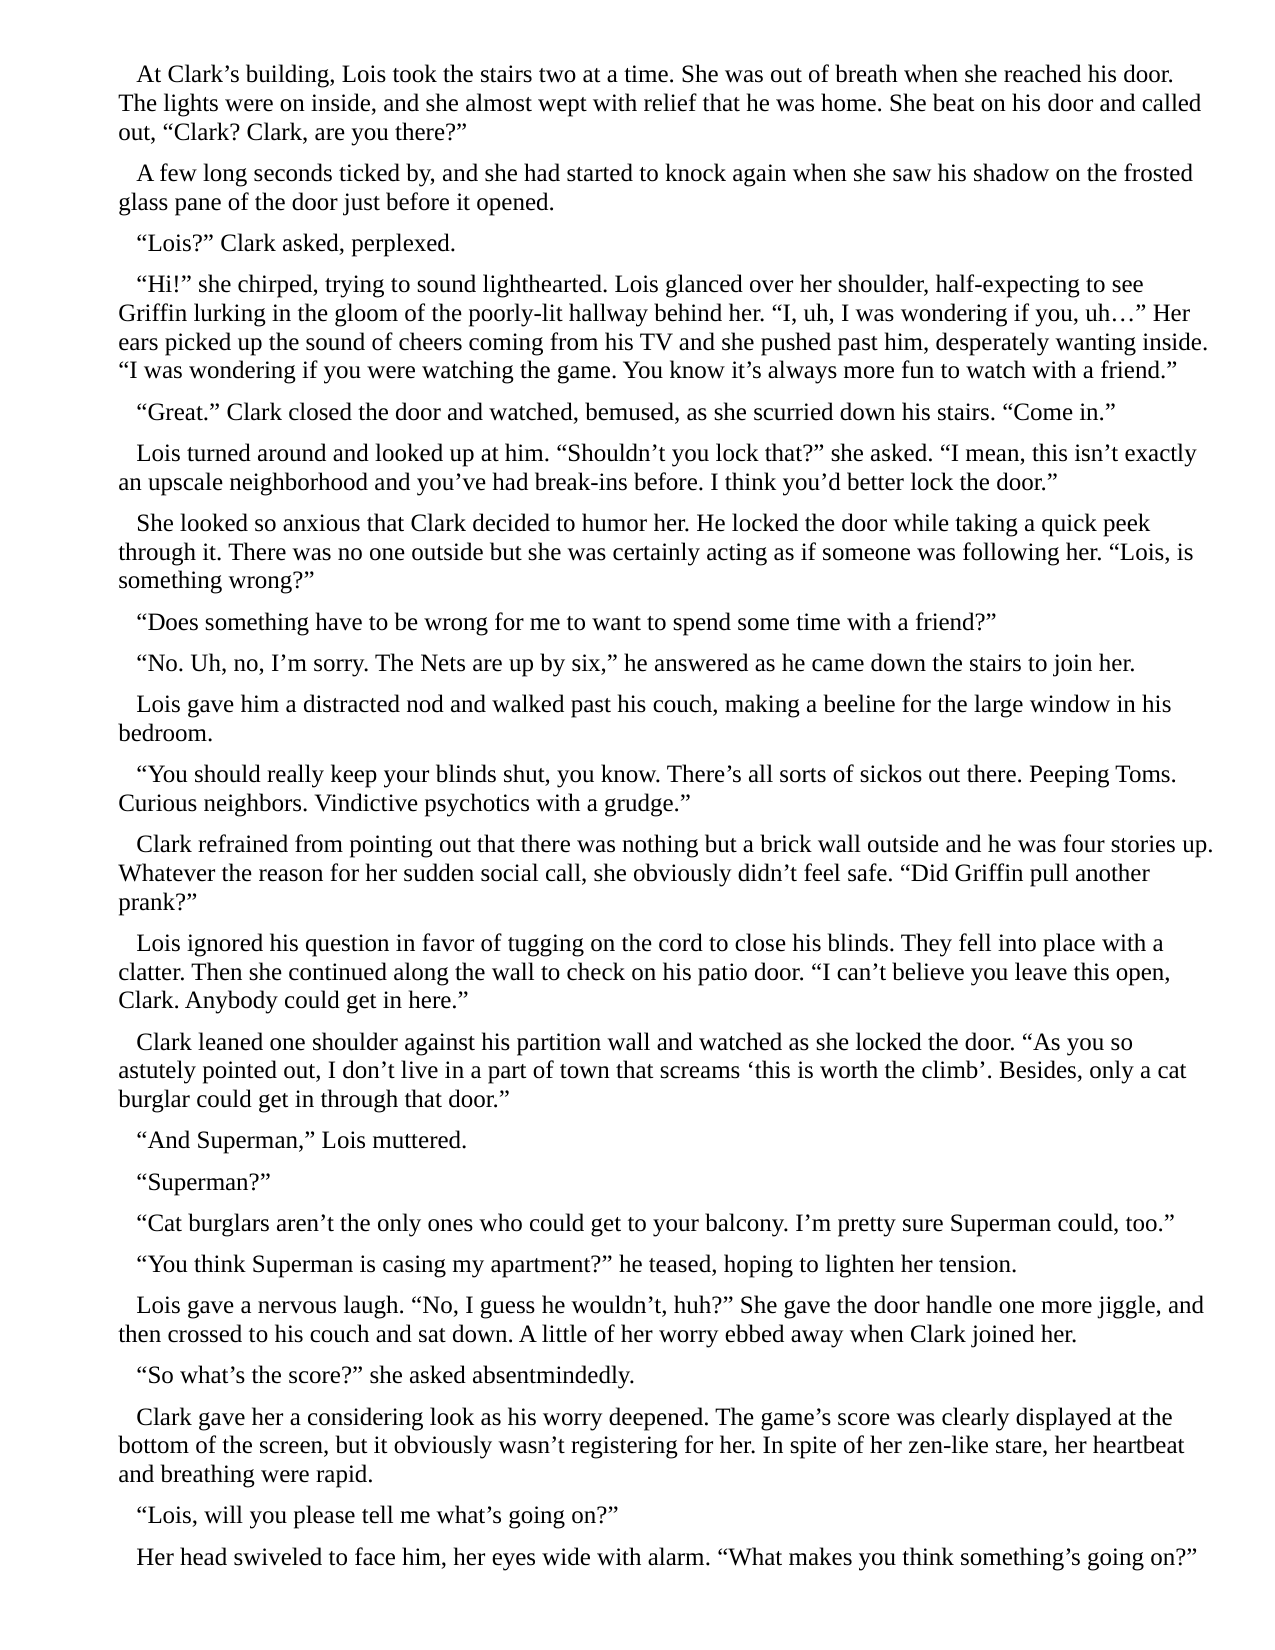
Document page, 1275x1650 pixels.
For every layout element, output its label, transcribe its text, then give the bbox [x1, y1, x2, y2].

text At Clark’s building, Lois took the stairs two at a time. She was out of breath when she reached his door. The lights were on inside, and she almost wept with relief that he was home. She beat on his door and called out, “Clark? Clark, are you there?” [118, 59, 1216, 145]
text Clark refrained from pointing out that there was nothing but a brick wall outside and he was four stories up. Whatever the reason for her sudden social call, she obviously didn’t feel safe. “Did Griffin pull another prank?” [118, 829, 1216, 915]
text “You think Superman is casing my apartment?” he teased, hoping to lighten her tension. [118, 1249, 1216, 1278]
text Clark gave her a considering look as his worry deepened. The game’s score was clearly displayed at the bottom of the screen, but it obviously wasn’t registering for her. In spite of her zen-like stare, her heartbeat and breathing were rapid. [118, 1402, 1216, 1488]
text “So what’s the score?” she asked absentmindedly. [118, 1360, 1216, 1389]
text “Lois, will you please tell me what’s going on?” [118, 1500, 1216, 1529]
text “Great.” Clark closed the door and watched, bemused, as she scurried down his stairs. “Come in.” [118, 397, 1216, 425]
text “You should really keep your blinds shut, you know. There’s all sorts of sickos out there. Peeping Toms. Curious neighbors. Vindictive psychotics with a grudge.” [118, 759, 1216, 817]
text “Does something have to be wrong for me to want to spend some time with a friend?” [118, 607, 1216, 635]
text Lois ignored his question in favor of tugging on the cord to close his blinds. They fell into place with a clatter. Then she continued along the wall to check on his patio door. “I can’t believe you leave this open, Clark. Anybody could get in here.” [118, 928, 1216, 1014]
text Clark leaned one shoulder against his partition wall and watched as she locked the door. “As you so astutely pointed out, I don’t live in a part of town that screams ‘this is worth the climb’. Besides, only a cat burglar could get in through that door.” [118, 1027, 1216, 1113]
text She looked so anxious that Clark decided to humor her. He locked the door while taking a quick peek through it. There was no one outside but she was certainly acting as if someone was following her. “Lois, is something wrong?” [118, 508, 1216, 594]
text Lois turned around and looked up at him. “Shouldn’t you lock that?” she asked. “I mean, this isn’t exactly an upscale neighborhood and you’ve had break-ins before. I think you’d better lock the door.” [118, 438, 1216, 495]
text Her head swiveled to face him, her eyes wide with alarm. “What makes you think something’s going on?” [118, 1542, 1216, 1570]
text Lois gave a nervous laugh. “No, I guess he wouldn’t, huh?” She gave the door handle one more jiggle, and then crossed to his couch and sat down. A little of her worry ebbed away when Clark joined her. [118, 1290, 1216, 1348]
text “Lois?” Clark asked, perplexed. [118, 228, 1216, 257]
text “No. Uh, no, I’m sorry. The Nets are up by six,” he answered as he came down the stairs to join her. [118, 648, 1216, 677]
text “And Superman,” Lois muttered. [118, 1125, 1216, 1154]
text “Cat burglars aren’t the only ones who could get to your balcony. I’m pretty sure Superman could, too.” [118, 1208, 1216, 1237]
text A few long seconds ticked by, and she had started to knock again when she saw his shadow on the frosted glass pane of the door just before it opened. [118, 158, 1216, 215]
text Lois gave him a distracted nod and walked past his couch, making a beeline for the large window in his bedroom. [118, 689, 1216, 747]
text “Superman?” [118, 1167, 1216, 1195]
text “Hi!” she chirped, trying to sound lighthearted. Lois glanced over her shoulder, half-expecting to see Griffin lurking in the gloom of the poorly-lit hallway behind her. “I, uh, I was wondering if you, uh…” Her ears picked up the sound of cheers coming from his TV and she pushed past him, desperately wanting inside. “I was wondering if you were watching the game. You know it’s always more fun to watch with a friend.” [118, 269, 1216, 384]
